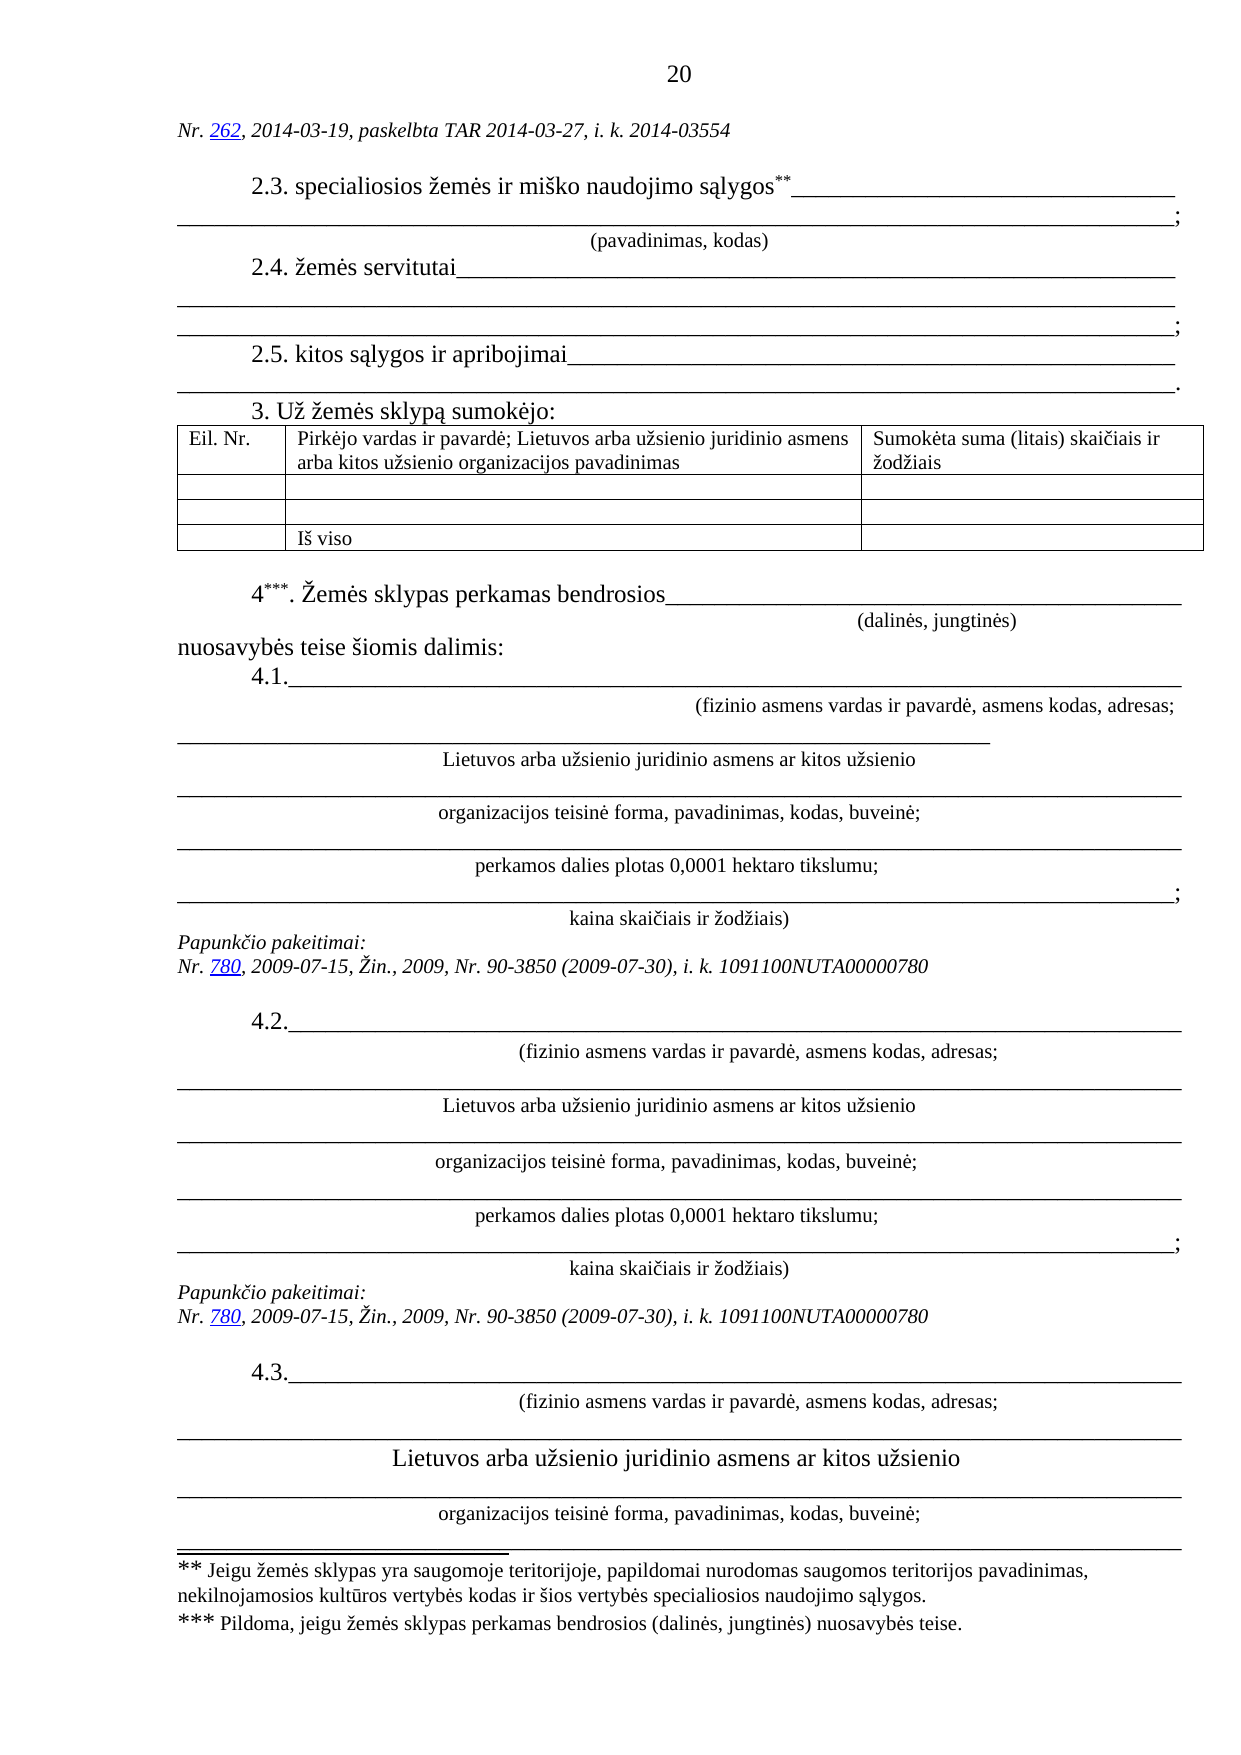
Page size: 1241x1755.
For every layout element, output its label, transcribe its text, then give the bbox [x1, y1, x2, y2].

table_cell [286, 500, 861, 524]
text (fizinio asmens vardas ir pavardė, asmens kodas, adresas; [177, 1386, 1181, 1414]
text Lietuvos arba užsienio juridinio asmens ar kitos užsienio [177, 1443, 1181, 1472]
text organizacijos teisinė forma, pavadinimas, kodas, buveinė; [177, 1501, 1181, 1524]
text organizacijos teisinė forma, pavadinimas, kodas, buveinė; [177, 1146, 1181, 1174]
text 2.4. žemės servitutai [177, 252, 1181, 281]
text (fizinio asmens vardas ir pavardė, asmens kodas, adresas; [177, 1035, 1181, 1064]
text Lietuvos arba užsienio juridinio asmens ar kitos užsienio [177, 747, 1181, 771]
table_cell [862, 475, 1203, 499]
text 4.1. [177, 661, 1181, 689]
table_header Sumokėta suma (litais) skaičiais ir žodžiais [862, 426, 1203, 474]
text 2.3. specialiosios žemės ir miško naudojimo sąlygos [177, 171, 1181, 200]
text (fizinio asmens vardas ir pavardė, asmens kodas, adresas; _________________________________________________________________ [177, 689, 1181, 747]
text . [177, 367, 1181, 396]
text Jeigu žemės sklypas yra saugomoje teritorijoje, papildomai nurodomas saugomos teritorijos pavadinimas, nekilnojamosios kultūros vertybės kodas ir šios vertybės specialiosios naudojimo sąlygos. [177, 1554, 1181, 1607]
text 4.3. [177, 1357, 1181, 1386]
table_cell [178, 500, 285, 524]
text Papunkčio pakeitimai: [177, 1280, 1181, 1304]
text Nr. 262, 2014-03-19, paskelbta TAR 2014-03-27, i. k. 2014-03554 [177, 118, 1181, 142]
table_cell [178, 525, 285, 549]
text kaina skaičiais ir žodžiais) [177, 906, 1181, 929]
text Papunkčio pakeitimai: [177, 929, 1181, 954]
text 4.2. [177, 1006, 1181, 1035]
text (pavadinimas, kodas) [177, 228, 1181, 252]
table_cell [178, 475, 285, 499]
text organizacijos teisinė forma, pavadinimas, kodas, buveinė; [177, 800, 1181, 824]
text kaina skaičiais ir žodžiais) [177, 1256, 1181, 1280]
text perkamos dalies plotas 0,0001 hektaro tikslumu; [177, 853, 1181, 877]
text 4. Žemės sklypas perkamas bendrosios [177, 579, 1181, 608]
text Nr. 780, 2009-07-15, Žin., 2009, Nr. 90-3850 (2009-07-30), i. k. 1091100NUTA00000780 [177, 954, 1181, 978]
text ; [177, 877, 1181, 906]
table_cell [286, 475, 861, 499]
table_cell Iš viso [286, 525, 861, 549]
text 2.5. kitos sąlygos ir apribojimai [177, 339, 1181, 367]
text ; [177, 310, 1181, 339]
table_header Eil. Nr. [178, 426, 285, 474]
text nuosavybės teise šiomis dalimis: [177, 632, 1181, 661]
text Nr. 780, 2009-07-15, Žin., 2009, Nr. 90-3850 (2009-07-30), i. k. 1091100NUTA00000780 [177, 1304, 1181, 1328]
text perkamos dalies plotas 0,0001 hektaro tikslumu; [177, 1203, 1181, 1227]
text Pildoma, jeigu žemės sklypas perkamas bendrosios (dalinės, jungtinės) nuosavybės teise. [177, 1607, 1181, 1636]
table_cell [862, 500, 1203, 524]
text Lietuvos arba užsienio juridinio asmens ar kitos užsienio [177, 1093, 1181, 1117]
table_header Pirkėjo vardas ir pavardė; Lietuvos arba užsienio juridinio asmens arba kitos užsienio organizacijos pavadinimas [286, 426, 861, 474]
text ; [177, 1227, 1181, 1256]
text ; [177, 200, 1181, 228]
text 3. Už žemės sklypą sumokėjo: [177, 396, 1181, 425]
text (dalinės, jungtinės) [177, 608, 1181, 632]
table_cell [862, 525, 1203, 549]
